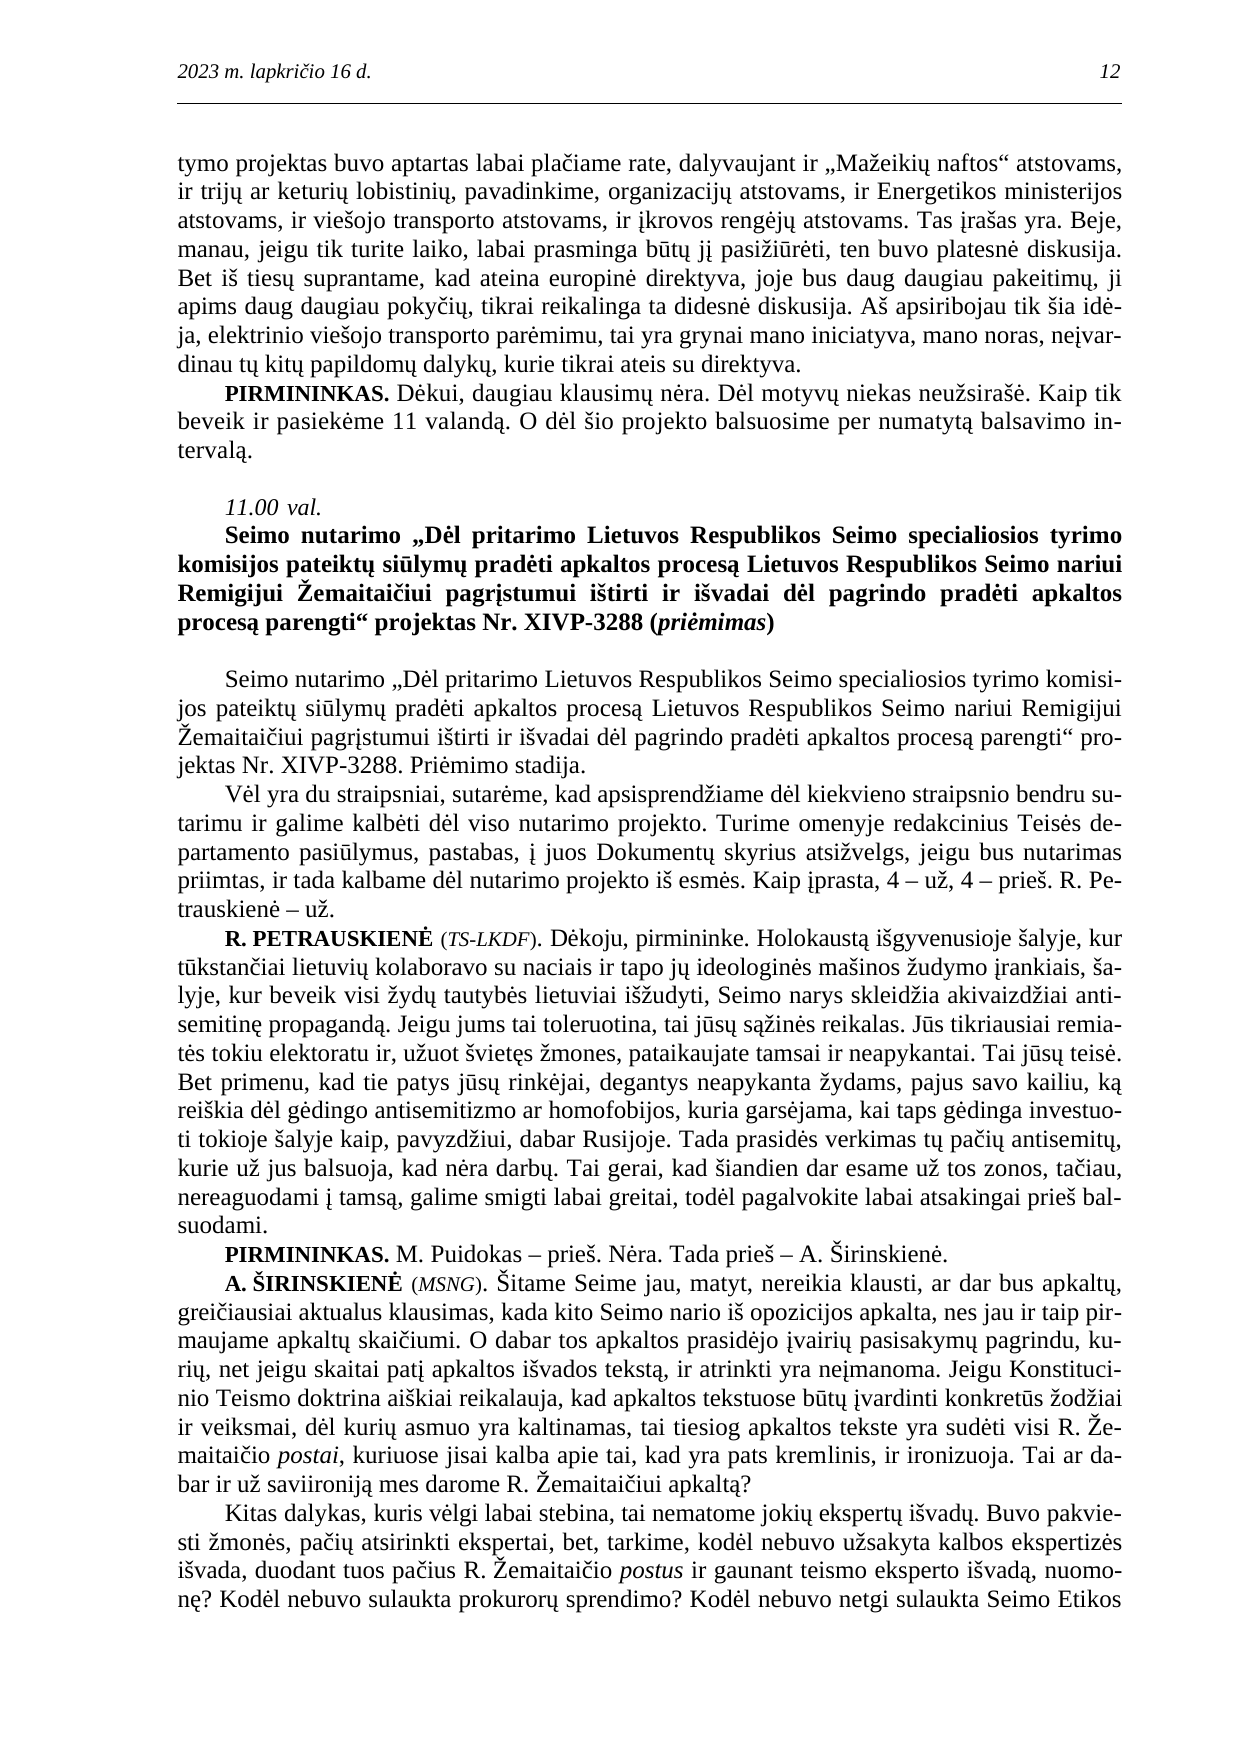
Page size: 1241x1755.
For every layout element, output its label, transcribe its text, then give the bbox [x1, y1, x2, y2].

text PIRMININKAS. M. Pui­do­kas – prieš. Nė­ra. Ta­da prieš – A. Ši­rins­kie­nė. [177, 1239, 1122, 1268]
text Vėl yra du straips­niai, su­ta­rė­me, kad ap­si­spren­džia­me dėl kiek­vie­no straips­nio ben­dru su­ta­ri­mu ir ga­li­me kal­bė­ti dėl vi­so nu­ta­ri­mo pro­jek­to. Tu­ri­me ome­ny­je re­dak­ci­nius Tei­sės de­par­ta­men­to pa­siū­ly­mus, pa­sta­bas, į juos Do­ku­men­tų sky­rius at­si­žvelgs, jei­gu bus nu­ta­ri­mas pri­im­tas, ir ta­da kal­ba­me dėl nu­ta­ri­mo pro­jek­to iš es­mės. Kaip įpras­ta, 4 – už, 4 – prieš. R. Pe­t­raus­kie­nė – už. [177, 779, 1122, 923]
text Ki­tas da­ly­kas, ku­ris vėl­gi la­bai ste­bi­na, tai ne­ma­to­me jo­kių eks­per­tų iš­va­dų. Bu­vo pa­kvie­s­ti žmo­nės, pa­čių at­si­rink­ti eks­per­tai, bet, tar­ki­me, ko­dėl ne­bu­vo už­sa­ky­ta kal­bos eks­per­ti­zės iš­va­da, duo­dant tuos pa­čius R. Že­mai­tai­čio pos­tus ir gau­nant teis­mo eks­per­to iš­va­dą, nuo­mo­nę? Ko­dėl ne­bu­vo su­lauk­ta pro­ku­ro­rų spren­di­mo? Ko­dėl ne­bu­vo net­gi su­lauk­ta Sei­mo Eti­kos [177, 1498, 1122, 1613]
text ty­mo pro­jek­tas bu­vo ap­tar­tas la­bai pla­čia­me ra­te, da­ly­vau­jant ir „Ma­žei­kių naf­tos“ at­sto­vams, ir tri­jų ar ke­tu­rių lo­bis­ti­nių, pa­va­din­ki­me, or­ga­ni­za­ci­jų at­sto­vams, ir Ener­ge­ti­kos mi­nis­te­ri­jos at­sto­vams, ir vie­šo­jo trans­por­to at­sto­vams, ir įkro­vos ren­gė­jų at­sto­vams. Tas įra­šas yra. Be­je, ma­nau, jei­gu tik tu­ri­te lai­ko, la­bai pras­min­ga bū­tų jį pa­si­žiū­rė­ti, ten bu­vo pla­tes­nė dis­ku­si­ja. Bet iš tie­sų su­pran­ta­me, kad at­ei­na eu­ro­pi­nė di­rek­ty­va, jo­je bus daug dau­giau pa­kei­ti­mų, ji apims daug dau­giau po­ky­čių, tik­rai rei­ka­lin­ga ta di­des­nė dis­ku­si­ja. Aš ap­si­ri­bo­jau tik šia idė­ja, elek­tri­nio vie­šo­jo trans­por­to pa­rė­mi­mu, tai yra gry­nai ma­no ini­cia­ty­va, ma­no no­ras, ne­įvar­di­nau tų ki­tų pa­pil­do­mų da­ly­kų, ku­rie tik­rai at­eis su di­rek­ty­va. [177, 148, 1122, 378]
text A. ŠIRINSKIENĖ (MSNG). Ši­ta­me Sei­me jau, ma­tyt, ne­rei­kia klaus­ti, ar dar bus ap­kal­tų, grei­čiau­siai ak­tu­a­lus klau­si­mas, ka­da ki­to Sei­mo na­rio iš opo­zi­ci­jos ap­kal­ta, nes jau ir taip pir­mau­ja­me ap­kal­tų skai­čiu­mi. O da­bar tos ap­kal­tos pra­si­dė­jo įvai­rių pa­si­sa­ky­mų pa­grin­du, ku­rių, net jei­gu skai­tai pa­tį ap­kal­tos iš­va­dos teks­tą, ir at­rink­ti yra ne­įma­no­ma. Jei­gu Kon­sti­tu­ci­nio Teis­mo dok­tri­na aiš­kiai rei­ka­lau­ja, kad ap­kal­tos teks­tuo­se bū­tų įvar­din­ti kon­kre­tūs žo­džiai ir veiks­mai, dėl ku­rių as­muo yra kal­ti­na­mas, tai tie­siog ap­kal­tos teks­te yra su­dė­ti vi­si R. Že­mai­tai­čio pos­tai, ku­riuo­se ji­sai kal­ba apie tai, kad yra pats krem­li­nis, ir iro­ni­zuo­ja. Tai ar da­bar ir už sa­vi­i­ro­ni­ją mes da­ro­me R. Že­mai­tai­čiui ap­kal­tą? [177, 1268, 1122, 1498]
text 11.00 val. [224, 493, 1122, 520]
text Sei­mo nu­ta­ri­mo „Dėl pri­ta­ri­mo Lie­tu­vos Res­pub­li­kos Sei­mo spe­cia­lio­sios ty­ri­mo ko­mi­si­jos pa­teik­tų siū­ly­mų pra­dė­ti ap­kal­tos pro­ce­są Lie­tu­vos Res­pub­li­kos Sei­mo na­riui Re­mi­gi­jui Že­mai­tai­čiui pa­grįs­tu­mui iš­tir­ti ir iš­va­dai dėl pa­grin­do pra­dė­ti ap­kal­tos pro­ce­są pa­reng­ti“ pro­jek­tas Nr. XIVP-3288. Pri­ėmi­mo sta­di­ja. [177, 664, 1122, 779]
text R. PETRAUSKIENĖ (TS-LKDF). Dė­ko­ju, pir­mi­nin­ke. Ho­lo­kaus­tą iš­gy­ve­nu­sio­je ša­ly­je, kur tūks­tan­čiai lie­tu­vių ko­la­bo­ra­vo su na­ciais ir ta­po jų ide­o­lo­gi­nės ma­ši­nos žu­dy­mo įran­kiais, ša­ly­je, kur be­veik vi­si žy­dų tau­ty­bės lie­tu­viai iš­žu­dy­ti, Sei­mo na­rys sklei­džia aki­vaiz­džiai an­ti­se­mi­ti­nę pro­pa­gan­dą. Jei­gu jums tai to­le­ruo­ti­na, tai jū­sų są­ži­nės rei­ka­las. Jūs tik­riau­siai re­mia­tės to­kiu elek­to­ra­tu ir, užuot švie­tęs žmo­nes, pa­tai­kau­ja­te tam­sai ir ne­apy­kan­tai. Tai jū­sų tei­sė. Bet pri­me­nu, kad tie pa­tys jū­sų rin­kė­jai, de­gan­tys ne­apy­kan­ta žy­dams, pa­jus sa­vo kai­liu, ką reiš­kia dėl gė­din­go an­ti­se­mi­tiz­mo ar ho­mo­fo­bi­jos, ku­ria gar­sė­ja­ma, kai taps gė­din­ga in­ves­tuo­ti to­kio­je ša­ly­je kaip, pa­vyz­džiui, da­bar Ru­si­jo­je. Ta­da pra­si­dės ver­ki­mas tų pa­čių an­ti­se­mi­tų, ku­rie už jus bal­suo­ja, kad nė­ra dar­bų. Tai ge­rai, kad šian­dien dar esa­me už tos zo­nos, ta­čiau, ne­re­a­guo­da­mi į tam­są, ga­li­me smig­ti la­bai grei­tai, to­dėl pa­gal­vo­ki­te la­bai at­sa­kin­gai prieš bal­suo­da­mi. [177, 923, 1122, 1239]
text PIRMININKAS. Dė­kui, dau­giau klau­si­mų nė­ra. Dėl mo­ty­vų nie­kas ne­už­si­ra­šė. Kaip tik be­veik ir pa­sie­kė­me 11 va­lan­dą. O dėl šio pro­jek­to bal­suo­si­me per nu­ma­ty­tą bal­sa­vi­mo in­ter­va­lą. [177, 378, 1122, 464]
text Sei­mo nu­ta­ri­mo „Dėl pri­ta­ri­mo Lie­tu­vos Res­pub­li­kos Sei­mo spe­cia­lio­sios ty­ri­mo ko­mi­si­jos pa­teik­tų siū­ly­mų pra­dė­ti ap­kal­tos pro­ce­są Lie­tu­vos Res­pub­li­kos Sei­mo na­riui Re­mi­gi­jui Že­mai­tai­čiui pa­grįs­tu­mui iš­tir­ti ir iš­va­dai dėl pa­grin­do pra­dė­ti ap­kal­tos proce­są pa­reng­ti“ pro­jek­tas Nr. XIVP-3288 (pri­ėmi­mas) [177, 520, 1122, 635]
